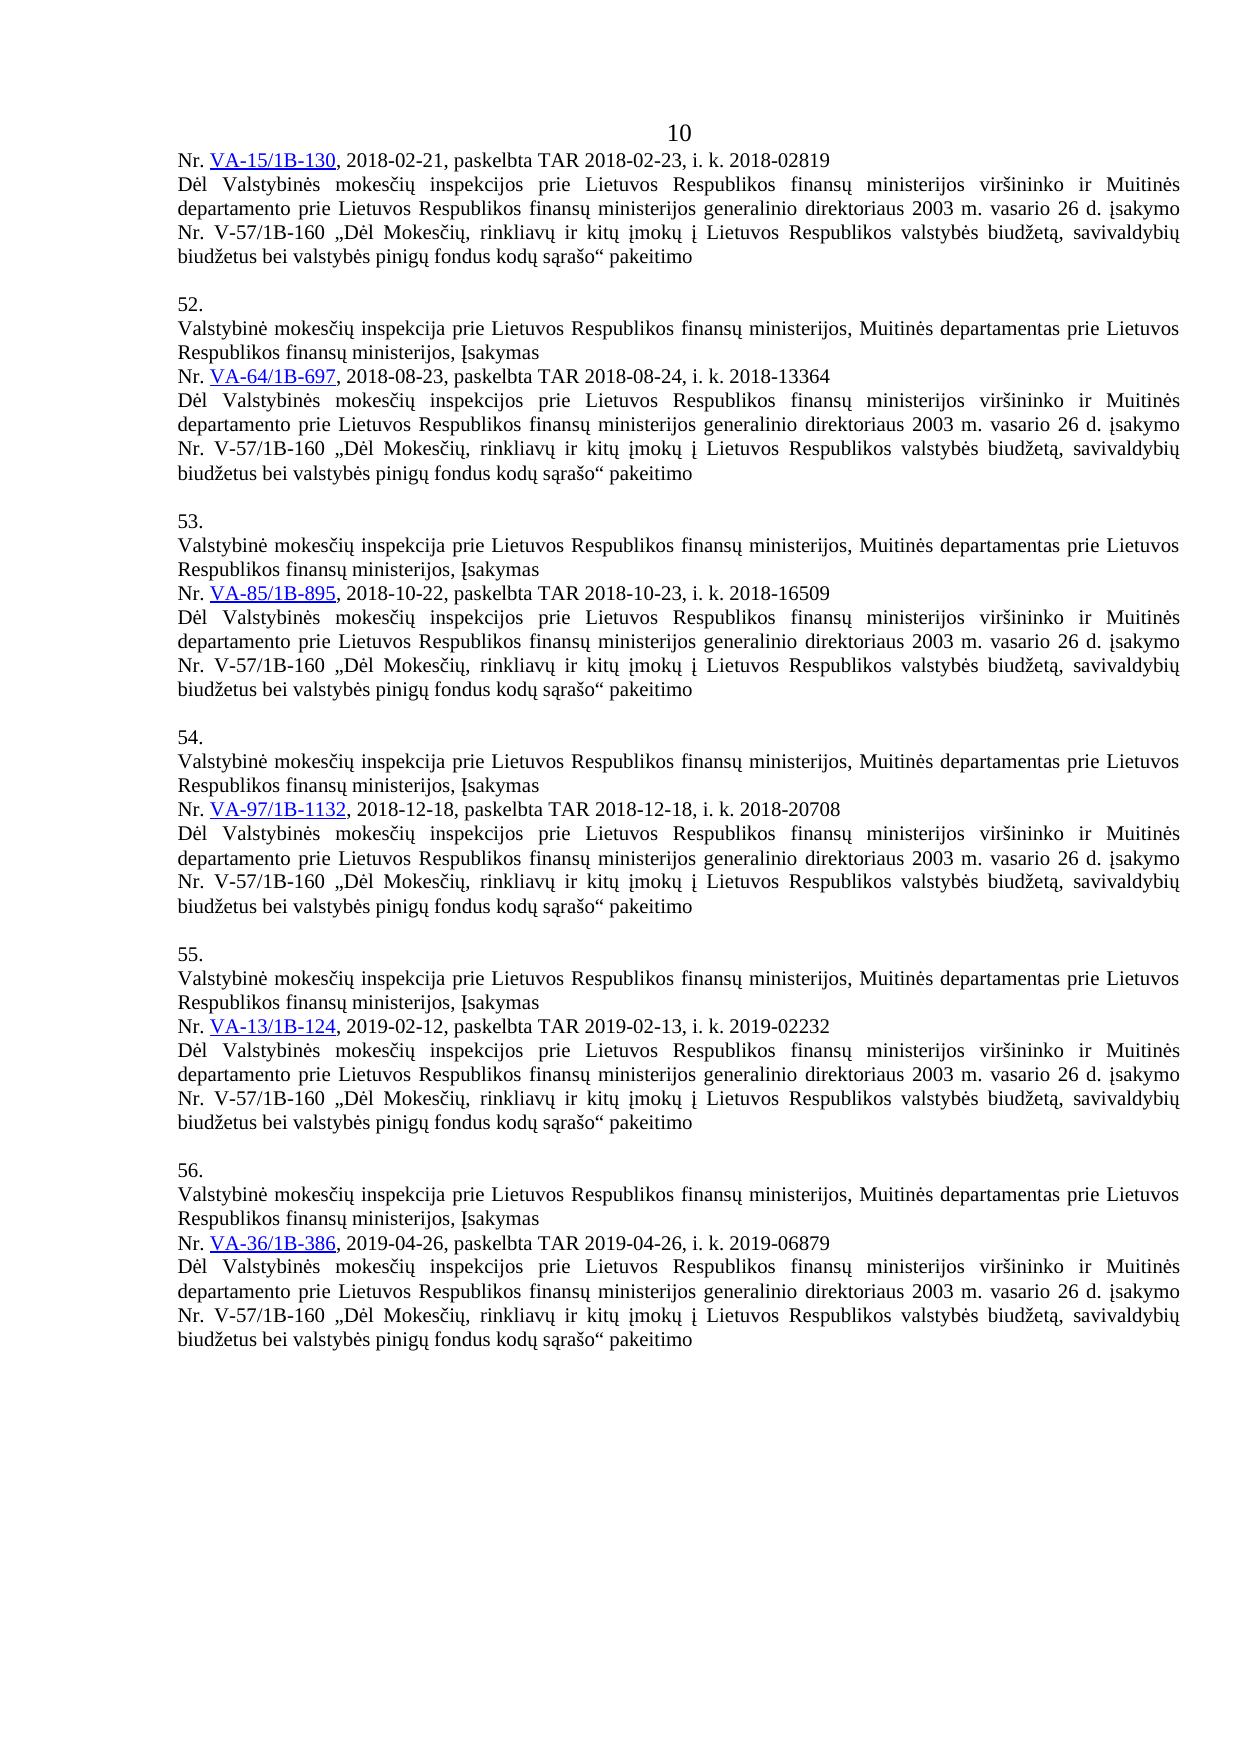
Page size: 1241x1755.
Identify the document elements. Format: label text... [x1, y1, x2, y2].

text Nr. VA-13/1B-124, 2019-02-12, paskelbta TAR 2019-02-13, i. k. 2019-02232 [177, 1014, 1181, 1038]
text Nr. VA-15/1B-130, 2018-02-21, paskelbta TAR 2018-02-23, i. k. 2018-02819 [177, 148, 1181, 172]
text Nr. VA-36/1B-386, 2019-04-26, paskelbta TAR 2019-04-26, i. k. 2019-06879 [177, 1230, 1181, 1254]
text Nr. VA-64/1B-697, 2018-08-23, paskelbta TAR 2018-08-24, i. k. 2018-13364 [177, 364, 1181, 388]
text Valstybinė mokesčių inspekcija prie Lietuvos Respublikos finansų ministerijos, Muitinės departamentas prie Lietuvos Respublikos finansų ministerijos, Įsakymas [177, 749, 1181, 797]
text 53. [177, 508, 1181, 533]
text Dėl Valstybinės mokesčių inspekcijos prie Lietuvos Respublikos finansų ministerijos viršininko ir Muitinės departamento prie Lietuvos Respublikos finansų ministerijos generalinio direktoriaus 2003 m. vasario 26 d. įsakymo Nr. V-57/1B-160 „Dėl Mokesčių, rinkliavų ir kitų įmokų į Lietuvos Respublikos valstybės biudžetą, savivaldybių biudžetus bei valstybės pinigų fondus kodų sąrašo“ pakeitimo [177, 1254, 1181, 1351]
text Valstybinė mokesčių inspekcija prie Lietuvos Respublikos finansų ministerijos, Muitinės departamentas prie Lietuvos Respublikos finansų ministerijos, Įsakymas [177, 533, 1181, 581]
text Valstybinė mokesčių inspekcija prie Lietuvos Respublikos finansų ministerijos, Muitinės departamentas prie Lietuvos Respublikos finansų ministerijos, Įsakymas [177, 316, 1181, 364]
text Dėl Valstybinės mokesčių inspekcijos prie Lietuvos Respublikos finansų ministerijos viršininko ir Muitinės departamento prie Lietuvos Respublikos finansų ministerijos generalinio direktoriaus 2003 m. vasario 26 d. įsakymo Nr. V-57/1B-160 „Dėl Mokesčių, rinkliavų ir kitų įmokų į Lietuvos Respublikos valstybės biudžetą, savivaldybių biudžetus bei valstybės pinigų fondus kodų sąrašo“ pakeitimo [177, 172, 1181, 268]
text 54. [177, 725, 1181, 749]
text Valstybinė mokesčių inspekcija prie Lietuvos Respublikos finansų ministerijos, Muitinės departamentas prie Lietuvos Respublikos finansų ministerijos, Įsakymas [177, 966, 1181, 1014]
text 52. [177, 292, 1181, 316]
text Valstybinė mokesčių inspekcija prie Lietuvos Respublikos finansų ministerijos, Muitinės departamentas prie Lietuvos Respublikos finansų ministerijos, Įsakymas [177, 1182, 1181, 1230]
text 56. [177, 1158, 1181, 1182]
text Nr. VA-97/1B-1132, 2018-12-18, paskelbta TAR 2018-12-18, i. k. 2018-20708 [177, 797, 1181, 821]
text Dėl Valstybinės mokesčių inspekcijos prie Lietuvos Respublikos finansų ministerijos viršininko ir Muitinės departamento prie Lietuvos Respublikos finansų ministerijos generalinio direktoriaus 2003 m. vasario 26 d. įsakymo Nr. V-57/1B-160 „Dėl Mokesčių, rinkliavų ir kitų įmokų į Lietuvos Respublikos valstybės biudžetą, savivaldybių biudžetus bei valstybės pinigų fondus kodų sąrašo“ pakeitimo [177, 1038, 1181, 1134]
text Dėl Valstybinės mokesčių inspekcijos prie Lietuvos Respublikos finansų ministerijos viršininko ir Muitinės departamento prie Lietuvos Respublikos finansų ministerijos generalinio direktoriaus 2003 m. vasario 26 d. įsakymo Nr. V-57/1B-160 „Dėl Mokesčių, rinkliavų ir kitų įmokų į Lietuvos Respublikos valstybės biudžetą, savivaldybių biudžetus bei valstybės pinigų fondus kodų sąrašo“ pakeitimo [177, 388, 1181, 484]
text Nr. VA-85/1B-895, 2018-10-22, paskelbta TAR 2018-10-23, i. k. 2018-16509 [177, 581, 1181, 605]
text Dėl Valstybinės mokesčių inspekcijos prie Lietuvos Respublikos finansų ministerijos viršininko ir Muitinės departamento prie Lietuvos Respublikos finansų ministerijos generalinio direktoriaus 2003 m. vasario 26 d. įsakymo Nr. V-57/1B-160 „Dėl Mokesčių, rinkliavų ir kitų įmokų į Lietuvos Respublikos valstybės biudžetą, savivaldybių biudžetus bei valstybės pinigų fondus kodų sąrašo“ pakeitimo [177, 605, 1181, 701]
text Dėl Valstybinės mokesčių inspekcijos prie Lietuvos Respublikos finansų ministerijos viršininko ir Muitinės departamento prie Lietuvos Respublikos finansų ministerijos generalinio direktoriaus 2003 m. vasario 26 d. įsakymo Nr. V-57/1B-160 „Dėl Mokesčių, rinkliavų ir kitų įmokų į Lietuvos Respublikos valstybės biudžetą, savivaldybių biudžetus bei valstybės pinigų fondus kodų sąrašo“ pakeitimo [177, 821, 1181, 918]
text 55. [177, 942, 1181, 966]
